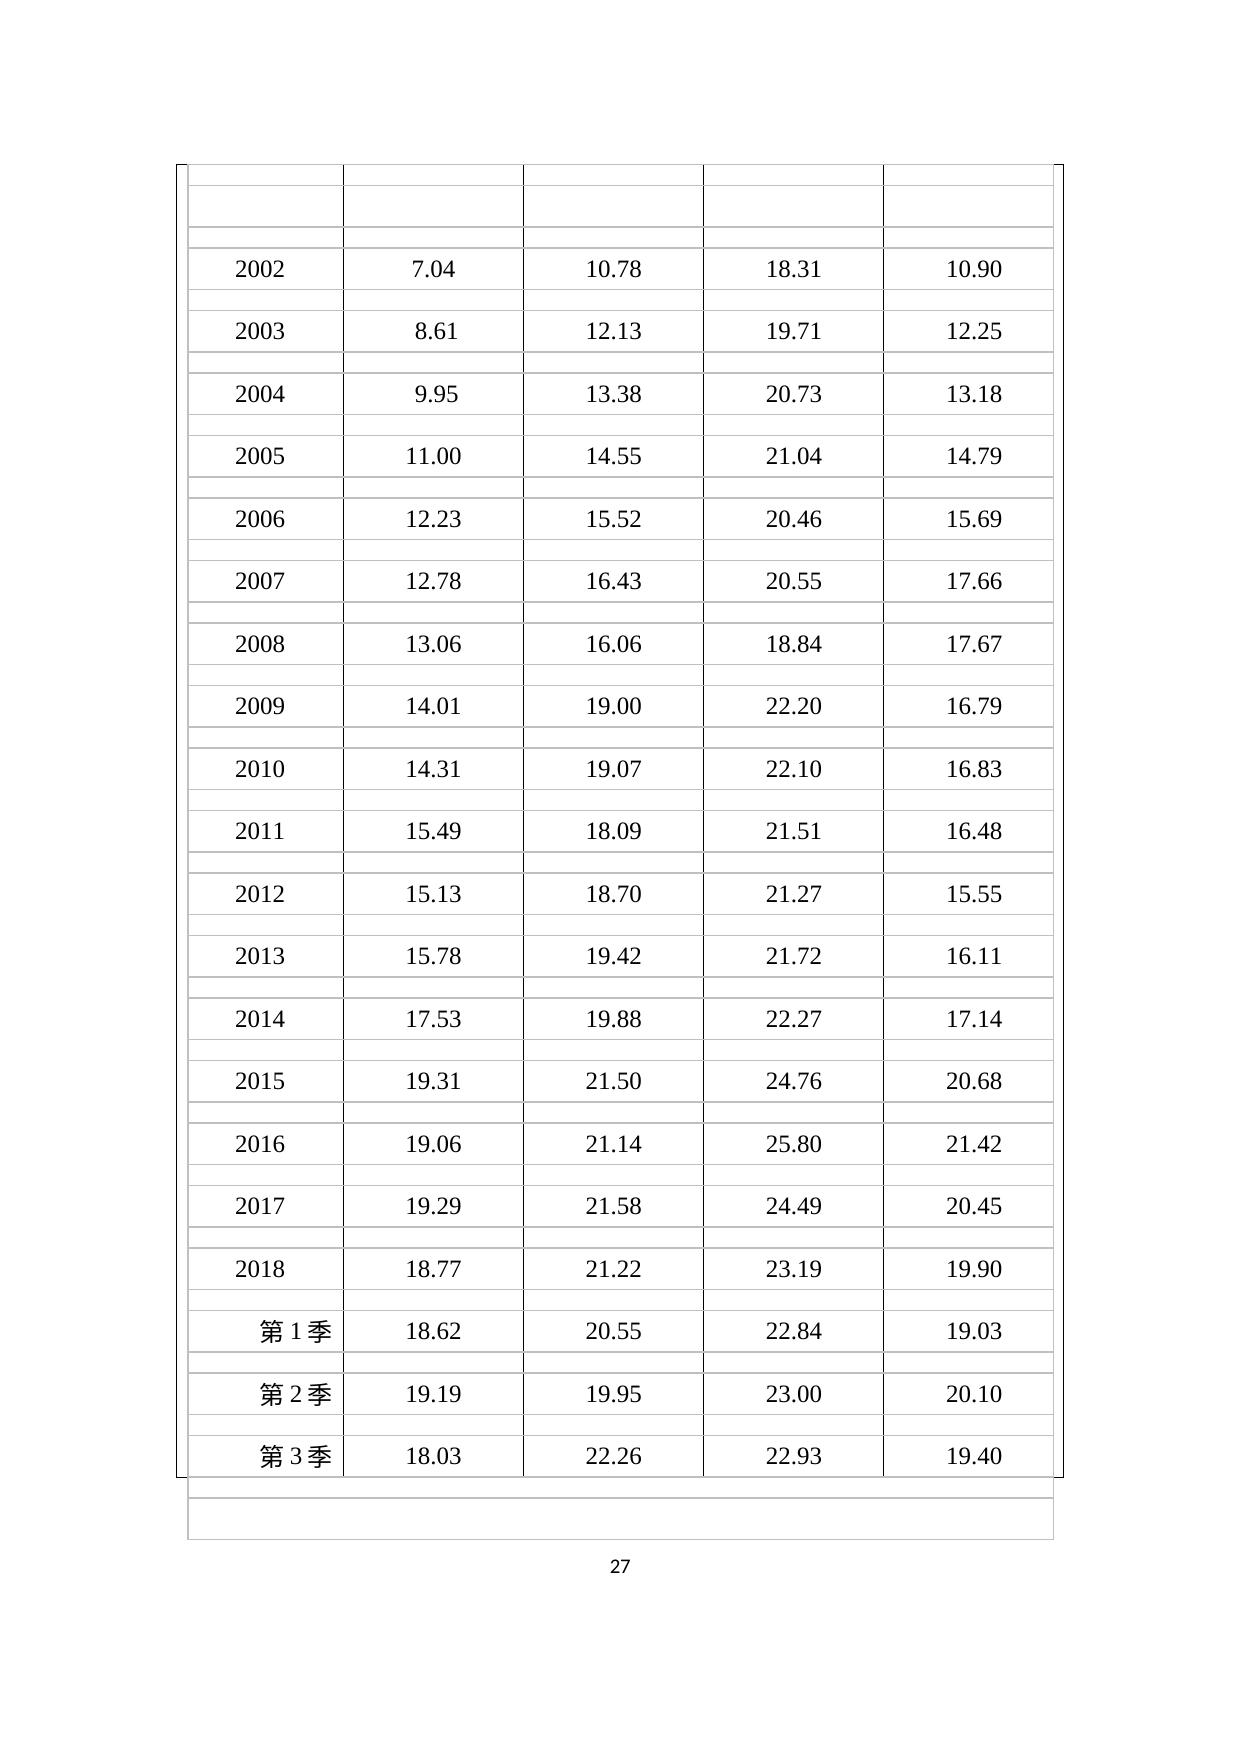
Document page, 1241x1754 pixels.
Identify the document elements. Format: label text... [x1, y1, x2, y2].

table_cell 24.49 [704, 1186, 883, 1226]
table_cell [524, 1290, 703, 1310]
table_cell [189, 540, 343, 560]
table_cell 2012 [189, 874, 343, 914]
table_cell [524, 1040, 703, 1060]
table_cell 2016 [189, 1124, 343, 1164]
table_cell 20.55 [524, 1311, 703, 1351]
table_cell 2003 [189, 311, 343, 351]
table_cell 2009 [189, 686, 343, 726]
table_cell 19.88 [524, 999, 703, 1039]
table_cell [189, 353, 343, 372]
table_cell [344, 228, 523, 247]
table_cell [884, 853, 1053, 872]
table_cell [884, 186, 1053, 226]
table_cell 12.25 [884, 311, 1053, 351]
table_cell [344, 540, 523, 560]
table_cell [884, 790, 1053, 810]
table_cell [189, 186, 343, 226]
table_cell [524, 1353, 703, 1372]
table_cell [524, 353, 703, 372]
table_cell [704, 603, 883, 622]
table_cell 19.90 [884, 1249, 1053, 1289]
table_cell 14.01 [344, 686, 523, 726]
table_cell 19.00 [524, 686, 703, 726]
table_cell 9.95 [344, 374, 523, 414]
table_cell 22.10 [704, 749, 883, 789]
table_cell 21.58 [524, 1186, 703, 1226]
table_cell [524, 665, 703, 685]
table_cell 22.84 [704, 1311, 883, 1351]
table_cell [189, 228, 343, 247]
table_cell [524, 1165, 703, 1185]
table_cell 20.55 [704, 561, 883, 601]
table_cell 22.20 [704, 686, 883, 726]
table_cell 21.22 [524, 1249, 703, 1289]
table_cell [524, 415, 703, 435]
table_cell [524, 915, 703, 935]
table_cell [189, 478, 343, 497]
table_cell [344, 165, 523, 185]
table_cell [524, 728, 703, 747]
table_cell 21.27 [704, 874, 883, 914]
table_cell 19.95 [524, 1374, 703, 1414]
table_cell [524, 1228, 703, 1247]
table_cell 18.62 [344, 1311, 523, 1351]
table_cell [344, 415, 523, 435]
table_cell [189, 603, 343, 622]
table_cell [884, 978, 1053, 997]
table_cell 17.14 [884, 999, 1053, 1039]
table_cell [344, 915, 523, 935]
table_cell 16.43 [524, 561, 703, 601]
table_cell [344, 665, 523, 685]
table_cell [189, 1228, 343, 1247]
table_cell [704, 1040, 883, 1060]
table_cell [884, 1228, 1053, 1247]
table_cell [524, 290, 703, 310]
table_cell [704, 540, 883, 560]
table_cell [884, 1103, 1053, 1122]
table_cell [189, 978, 343, 997]
table_cell [189, 1415, 343, 1435]
table_cell 16.11 [884, 936, 1053, 976]
table_cell 7.04 [344, 249, 523, 289]
table_cell 18.31 [704, 249, 883, 289]
table_cell 2002 [189, 249, 343, 289]
table_cell [344, 1103, 523, 1122]
table_cell 13.06 [344, 624, 523, 664]
table_cell 12.23 [344, 499, 523, 539]
table_cell 21.50 [524, 1061, 703, 1101]
table_cell 8.61 [344, 311, 523, 351]
table_cell 19.31 [344, 1061, 523, 1101]
table_cell [189, 1040, 343, 1060]
table_cell 2006 [189, 499, 343, 539]
table_cell [189, 853, 343, 872]
table_cell [189, 1103, 343, 1122]
table_cell 第2季 [189, 1374, 343, 1414]
table_cell [1054, 165, 1063, 1477]
table_cell [704, 415, 883, 435]
table_cell [189, 665, 343, 685]
table_cell [524, 790, 703, 810]
table_cell 21.14 [524, 1124, 703, 1164]
table_cell 10.90 [884, 249, 1053, 289]
table_cell [704, 1228, 883, 1247]
table_cell 2005 [189, 436, 343, 476]
table_cell [884, 1165, 1053, 1185]
table_cell [704, 478, 883, 497]
table_cell [524, 186, 703, 226]
table_cell [524, 165, 703, 185]
table_cell [704, 1103, 883, 1122]
table_cell 18.84 [704, 624, 883, 664]
table_cell [884, 915, 1053, 935]
table_cell 17.53 [344, 999, 523, 1039]
table_cell [704, 728, 883, 747]
table_cell 18.09 [524, 811, 703, 851]
table_cell 15.55 [884, 874, 1053, 914]
table_cell 18.03 [344, 1436, 523, 1476]
table_cell 12.13 [524, 311, 703, 351]
table_cell 24.76 [704, 1061, 883, 1101]
table_cell 23.19 [704, 1249, 883, 1289]
table_cell [704, 978, 883, 997]
table_cell 21.51 [704, 811, 883, 851]
table_cell 2018 [189, 1249, 343, 1289]
table_cell [344, 478, 523, 497]
table_cell [704, 1290, 883, 1310]
table_cell [884, 603, 1053, 622]
table_cell [884, 1353, 1053, 1372]
table_cell 13.18 [884, 374, 1053, 414]
table_cell 19.71 [704, 311, 883, 351]
table_cell 12.78 [344, 561, 523, 601]
table_cell 16.79 [884, 686, 1053, 726]
table_cell 2014 [189, 999, 343, 1039]
table_cell 14.31 [344, 749, 523, 789]
table_cell [344, 1353, 523, 1372]
table_cell [189, 790, 343, 810]
table_cell 19.06 [344, 1124, 523, 1164]
table_cell [344, 186, 523, 226]
table_cell 22.93 [704, 1436, 883, 1476]
table_cell [704, 228, 883, 247]
table_cell [704, 915, 883, 935]
table_cell 18.70 [524, 874, 703, 914]
table_cell 2017 [189, 1186, 343, 1226]
table_cell 19.42 [524, 936, 703, 976]
table_cell [344, 1290, 523, 1310]
table_cell 19.19 [344, 1374, 523, 1414]
table_cell 第3季 [189, 1436, 343, 1476]
table_cell 19.07 [524, 749, 703, 789]
table_cell 13.38 [524, 374, 703, 414]
table_cell [344, 790, 523, 810]
table_cell [884, 665, 1053, 685]
table_cell [344, 1415, 523, 1435]
table_cell 2004 [189, 374, 343, 414]
table_cell 22.26 [524, 1436, 703, 1476]
table_cell [884, 353, 1053, 372]
table_cell 2015 [189, 1061, 343, 1101]
table_cell [344, 853, 523, 872]
table_cell [884, 165, 1053, 185]
table_cell [177, 165, 187, 1477]
table_cell [344, 1040, 523, 1060]
table_cell 2007 [189, 561, 343, 601]
table_cell [524, 1415, 703, 1435]
table_cell [344, 978, 523, 997]
table_cell [344, 353, 523, 372]
table_cell 15.49 [344, 811, 523, 851]
table_cell 20.45 [884, 1186, 1053, 1226]
table_cell [884, 228, 1053, 247]
table_cell [884, 540, 1053, 560]
table_cell [884, 478, 1053, 497]
table_cell [524, 540, 703, 560]
table_cell 2010 [189, 749, 343, 789]
table_cell [344, 1228, 523, 1247]
table_cell [189, 728, 343, 747]
table_cell 22.27 [704, 999, 883, 1039]
table_cell [704, 353, 883, 372]
table_cell [344, 603, 523, 622]
table_cell 17.66 [884, 561, 1053, 601]
table_cell 21.04 [704, 436, 883, 476]
table_cell 19.03 [884, 1311, 1053, 1351]
table_cell 10.78 [524, 249, 703, 289]
table_cell [884, 415, 1053, 435]
table_cell 25.80 [704, 1124, 883, 1164]
table_cell 14.55 [524, 436, 703, 476]
table_cell 16.06 [524, 624, 703, 664]
table_cell 2013 [189, 936, 343, 976]
table_cell 20.46 [704, 499, 883, 539]
table_cell 15.69 [884, 499, 1053, 539]
table_cell 11.00 [344, 436, 523, 476]
table_cell [524, 228, 703, 247]
table_cell [704, 1165, 883, 1185]
table_cell [344, 728, 523, 747]
table_cell 23.00 [704, 1374, 883, 1414]
table_cell 18.77 [344, 1249, 523, 1289]
table_cell 19.29 [344, 1186, 523, 1226]
table_cell [524, 603, 703, 622]
table_cell [524, 1103, 703, 1122]
table_cell [704, 853, 883, 872]
table_cell [189, 915, 343, 935]
table_cell [704, 665, 883, 685]
table_cell 15.52 [524, 499, 703, 539]
table_cell [884, 1415, 1053, 1435]
table_cell 第1季 [189, 1311, 343, 1351]
table_cell 17.67 [884, 624, 1053, 664]
table_cell 16.83 [884, 749, 1053, 789]
table_cell 20.68 [884, 1061, 1053, 1101]
table_cell [884, 1290, 1053, 1310]
table_cell [524, 478, 703, 497]
table_cell [884, 1040, 1053, 1060]
table_cell [344, 1165, 523, 1185]
table_cell [524, 853, 703, 872]
table_cell [884, 290, 1053, 310]
table_cell [189, 165, 343, 185]
table_cell [189, 415, 343, 435]
table_cell 20.73 [704, 374, 883, 414]
table_cell [189, 290, 343, 310]
table_cell [704, 790, 883, 810]
table_cell 2011 [189, 811, 343, 851]
table_cell [704, 290, 883, 310]
table_cell [884, 728, 1053, 747]
table_cell [704, 1415, 883, 1435]
table_cell 15.13 [344, 874, 523, 914]
table_cell [704, 165, 883, 185]
table_cell 19.40 [884, 1436, 1053, 1476]
table_cell [704, 1353, 883, 1372]
table_cell [189, 1165, 343, 1185]
table_cell 21.42 [884, 1124, 1053, 1164]
table_cell 16.48 [884, 811, 1053, 851]
table_cell [344, 290, 523, 310]
table_cell 20.10 [884, 1374, 1053, 1414]
table_cell 14.79 [884, 436, 1053, 476]
table_cell 15.78 [344, 936, 523, 976]
table_cell [189, 1290, 343, 1310]
table_cell 21.72 [704, 936, 883, 976]
table_cell [189, 1353, 343, 1372]
table_cell 2008 [189, 624, 343, 664]
table_cell [524, 978, 703, 997]
table_cell [704, 186, 883, 226]
